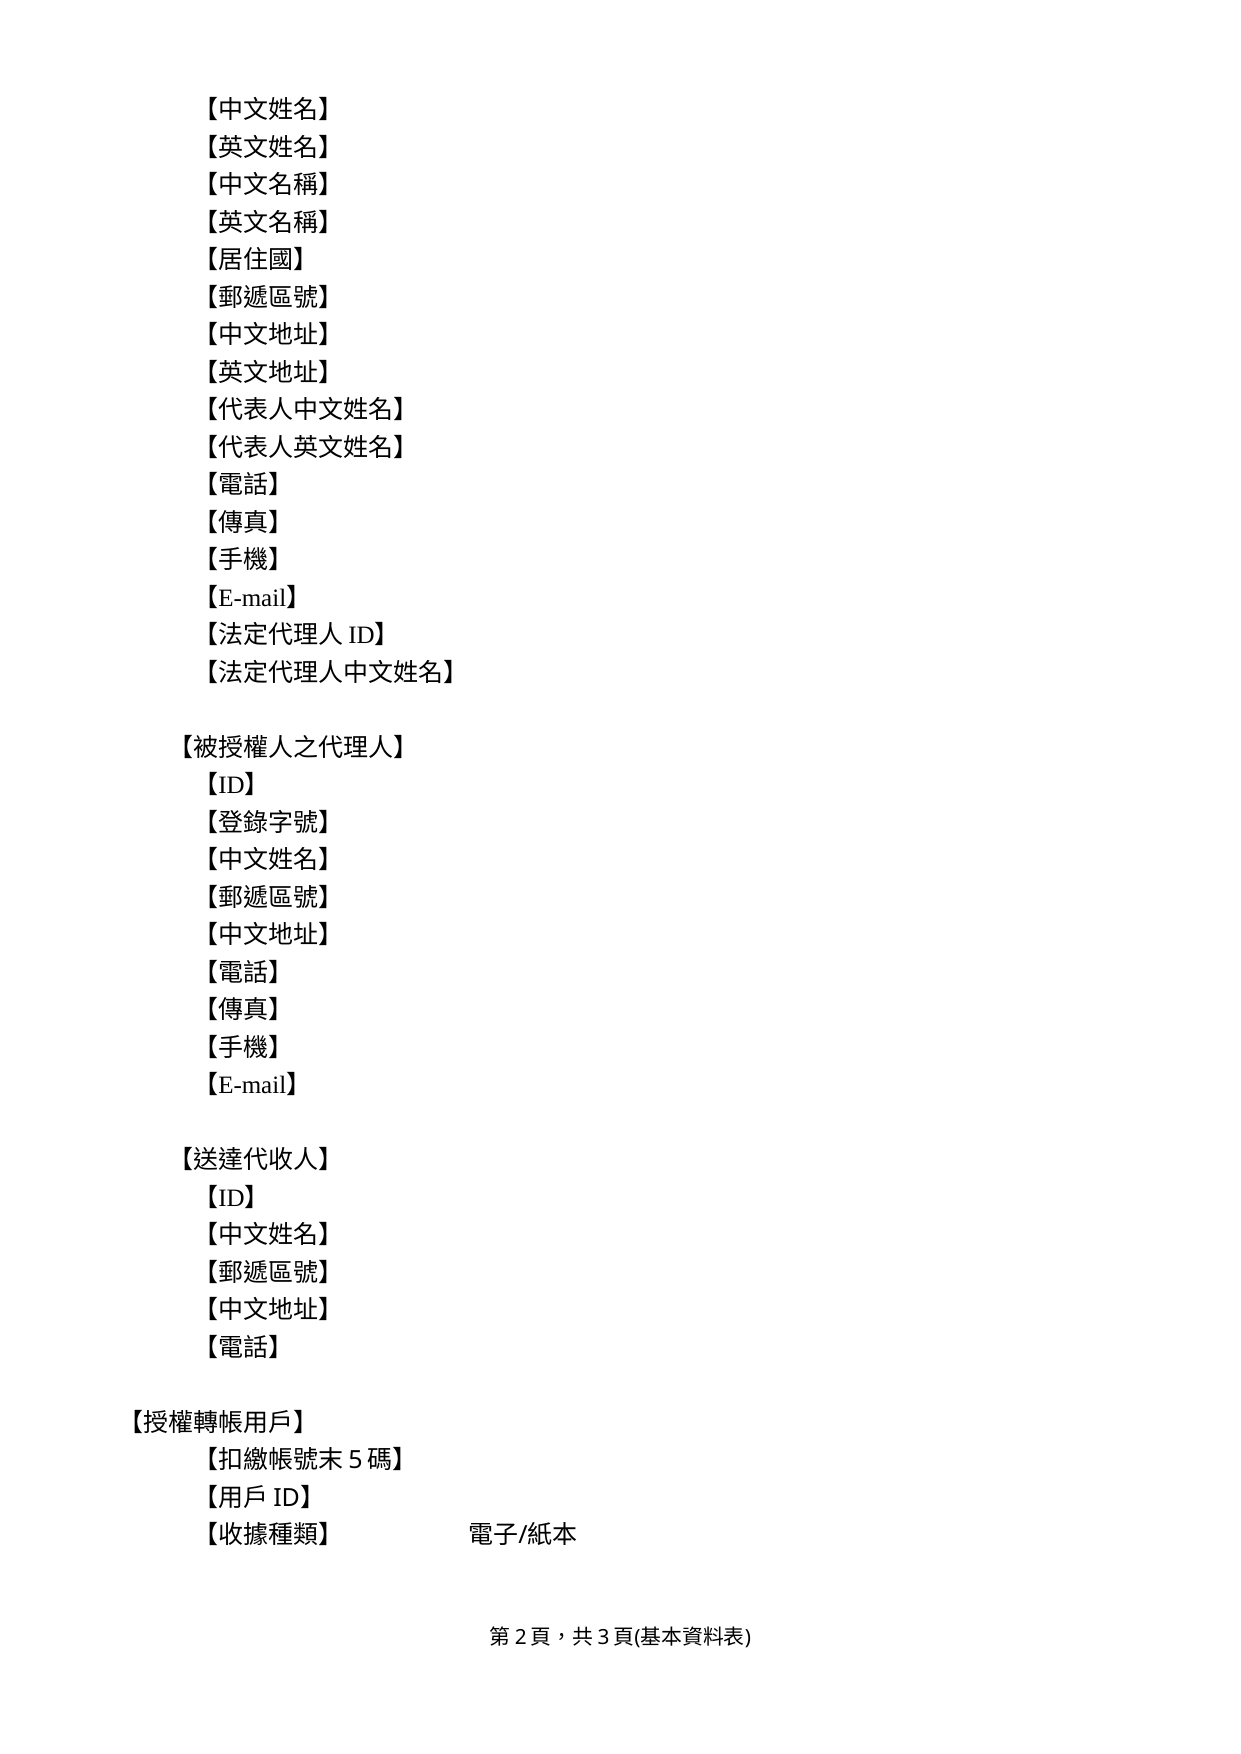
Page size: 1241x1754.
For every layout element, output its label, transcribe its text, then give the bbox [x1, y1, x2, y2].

text 【送達代收人】 [118, 1139, 1122, 1176]
text 【E-mail】 [118, 576, 1122, 614]
text 【郵遞區號】 [118, 1251, 1122, 1289]
text 【郵遞區號】 [118, 876, 1122, 914]
text 【電話】 [118, 1326, 1122, 1364]
text 【收據種類】 電子/紙本 [118, 1514, 1122, 1551]
text 【英文姓名】 [118, 126, 1122, 164]
text 【手機】 [118, 1026, 1122, 1064]
text 【郵遞區號】 [118, 276, 1122, 314]
text 【用戶ID】 [118, 1476, 1122, 1514]
text 【中文地址】 [118, 1289, 1122, 1326]
text 【登錄字號】 [118, 801, 1122, 839]
text 【ID】 [118, 764, 1122, 801]
text 【代表人中文姓名】 [118, 389, 1122, 426]
text 【法定代理人中文姓名】 [118, 651, 1122, 689]
text 【ID】 [118, 1176, 1122, 1214]
text 【英文地址】 [118, 351, 1122, 389]
text 【英文名稱】 [118, 201, 1122, 239]
text 【E-mail】 [118, 1064, 1122, 1101]
text 【電話】 [118, 464, 1122, 501]
text 【中文地址】 [118, 314, 1122, 351]
text 【法定代理人ID】 [118, 614, 1122, 651]
text 【代表人英文姓名】 [118, 426, 1122, 464]
text 【授權轉帳用戶】 [118, 1401, 1122, 1439]
text 【中文名稱】 [118, 164, 1122, 201]
text 【被授權人之代理人】 [118, 726, 1122, 764]
text 【中文姓名】 [118, 89, 1122, 126]
text 【中文姓名】 [118, 1214, 1122, 1251]
text 【傳真】 [118, 501, 1122, 539]
text 【中文地址】 [118, 914, 1122, 951]
text 【居住國】 [118, 239, 1122, 276]
text 【電話】 [118, 951, 1122, 989]
text 【手機】 [118, 539, 1122, 576]
text 【中文姓名】 [118, 839, 1122, 876]
text 【傳真】 [118, 989, 1122, 1026]
text 【扣繳帳號末5碼】 [118, 1439, 1122, 1476]
